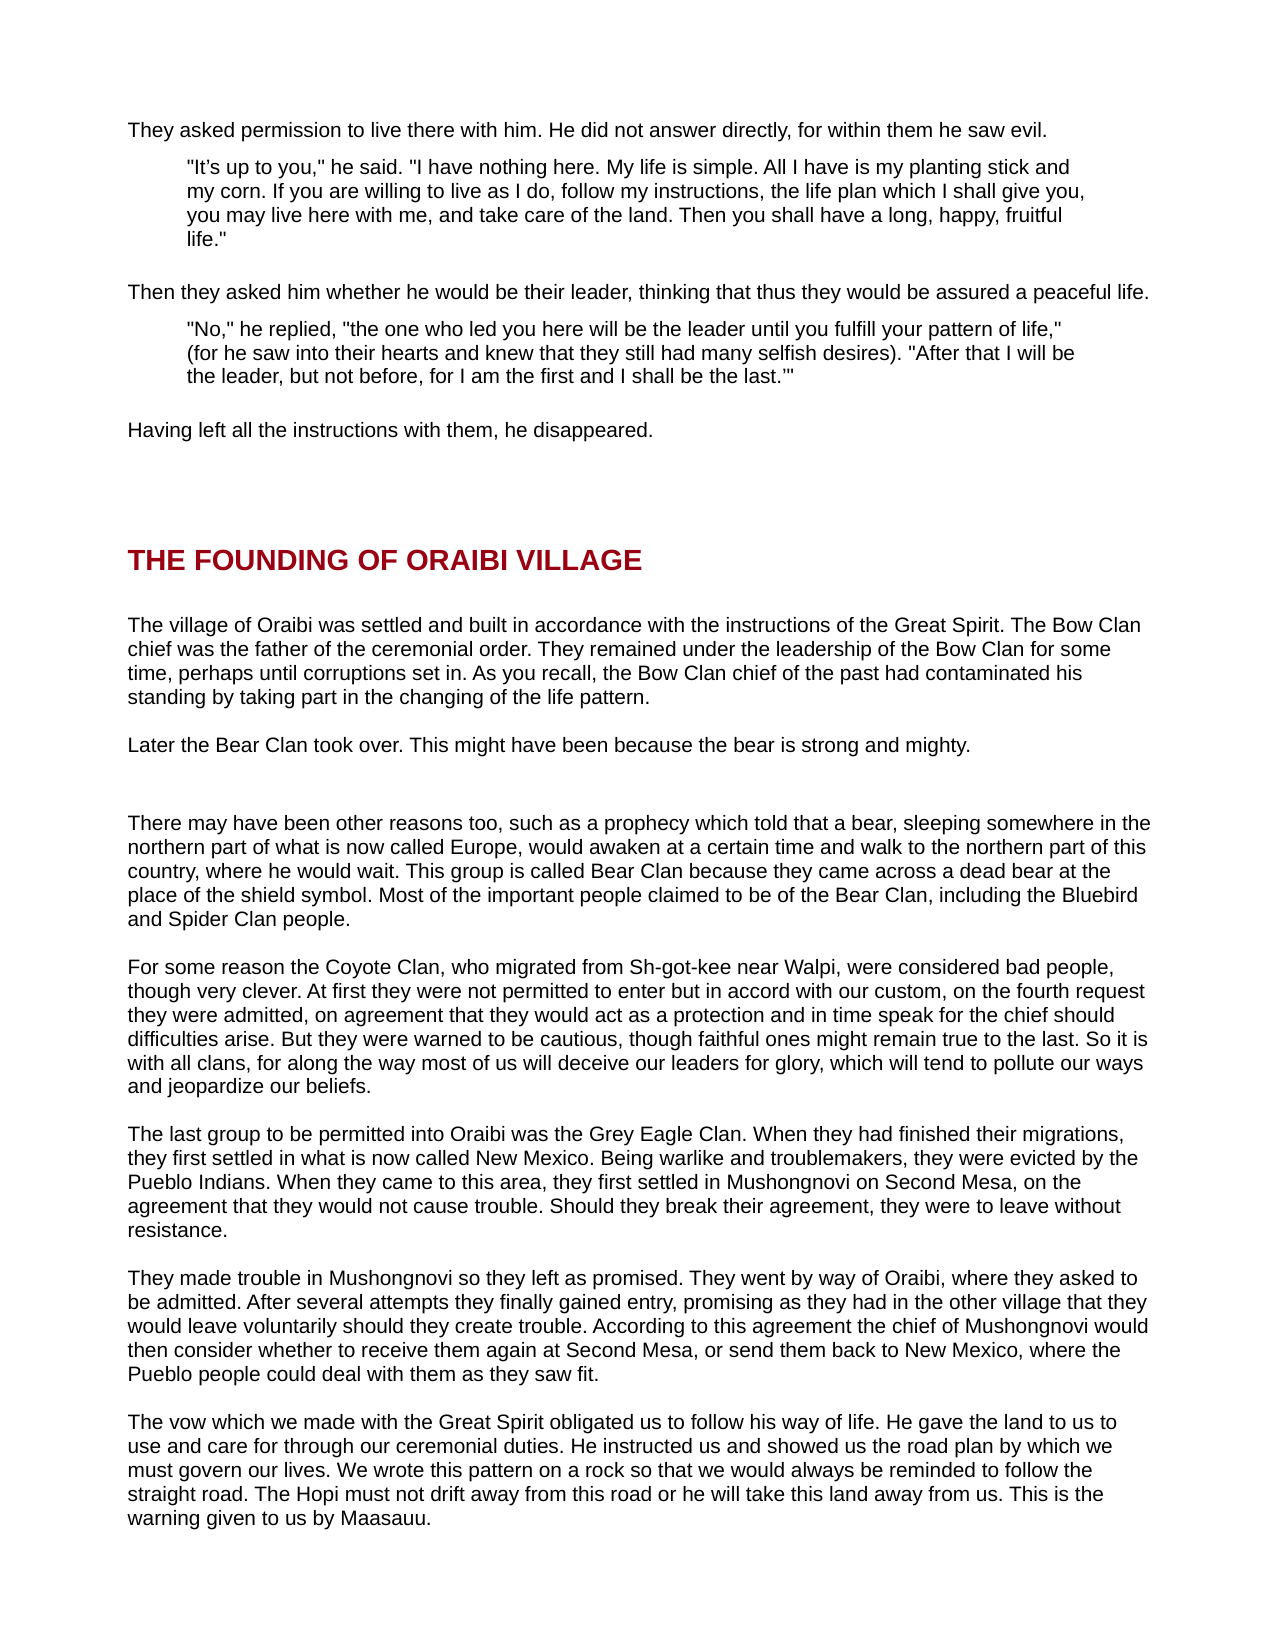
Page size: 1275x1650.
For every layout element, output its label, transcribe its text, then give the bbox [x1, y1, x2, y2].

text "It’s up to you," he said. "I have nothing here. My life is simple. All I have is my planting stick and my corn. If you are willing to live as I do, follow my instructions, the life plan which I shall give you, you may live here with me, and take care of the land. Then you shall have a long, happy, fruitful life." [187, 154, 1095, 250]
text There may have been other reasons too, such as a prophecy which told that a bear, sleeping somewhere in the northern part of what is now called Europe, would awaken at a certain time and walk to the northern part of this country, where he would wait. This group is called Bear Clan because they came across a dead bear at the place of the shield symbol. Most of the important people claimed to be of the Bear Clan, including the Bluebird and Spider Clan people. For some reason the Coyote Clan, who migrated from Sh-got-kee near Walpi, were considered bad people, though very clever. At first they were not permitted to enter but in accord with our custom, on the fourth request they were admitted, on agreement that they would act as a protection and in time speak for the chief should difficulties arise. But they were warned to be cautious, though faithful ones might remain true to the last. So it is with all clans, for along the way most of us will deceive our leaders for glory, which will tend to pollute our ways and jeopardize our beliefs. The last group to be permitted into Oraibi was the Grey Eagle Clan. When they had finished their migrations, they first settled in what is now called New Mexico. Being warlike and troublemakers, they were evicted by the Pueblo Indians. When they came to this area, they first settled in Mushongnovi on Second Mesa, on the agreement that they would not cause trouble. Should they break their agreement, they were to leave without resistance. They made trouble in Mushongnovi so they left as promised. They went by way of Oraibi, where they asked to be admitted. After several attempts they finally gained entry, promising as they had in the other village that they would leave voluntarily should they create trouble. According to this agreement the chief of Mushongnovi would then consider whether to receive them again at Second Mesa, or send them back to New Mexico, where the Pueblo people could deal with them as they saw fit. The vow which we made with the Great Spirit obligated us to follow his way of life. He gave the land to us to use and care for through our ceremonial duties. He instructed us and showed us the road plan by which we must govern our lives. We wrote this pattern on a rock so that we would always be reminded to follow the straight road. The Hopi must not drift away from this road or he will take this land away from us. This is the warning given to us by Maasauu. [127, 811, 1154, 1529]
text Having left all the instructions with them, he disappeared. [127, 418, 1154, 466]
text THE FOUNDING OF ORAIBI VILLAGE [127, 519, 1154, 577]
text "No," he replied, "the one who led you here will be the leader until you fulfill your pattern of life," (for he saw into their hearts and knew that they still had many selfish desires). "After that I will be the leader, but not before, for I am the first and I shall be the last.’" [187, 316, 1095, 388]
text They asked permission to live there with him. He did not answer directly, for within them he saw evil. [127, 118, 1154, 142]
text The village of Oraibi was settled and built in accordance with the instructions of the Great Spirit. The Bow Clan chief was the father of the ceremonial order. They remained under the leadership of the Bow Clan for some time, perhaps until corruptions set in. As you recall, the Bow Clan chief of the past had contaminated his standing by taking part in the changing of the life pattern. Later the Bear Clan took over. This might have been because the bear is strong and mighty. [127, 589, 1154, 757]
text Then they asked him whether he would be their leader, thinking that thus they would be assured a peaceful life. [127, 280, 1154, 304]
